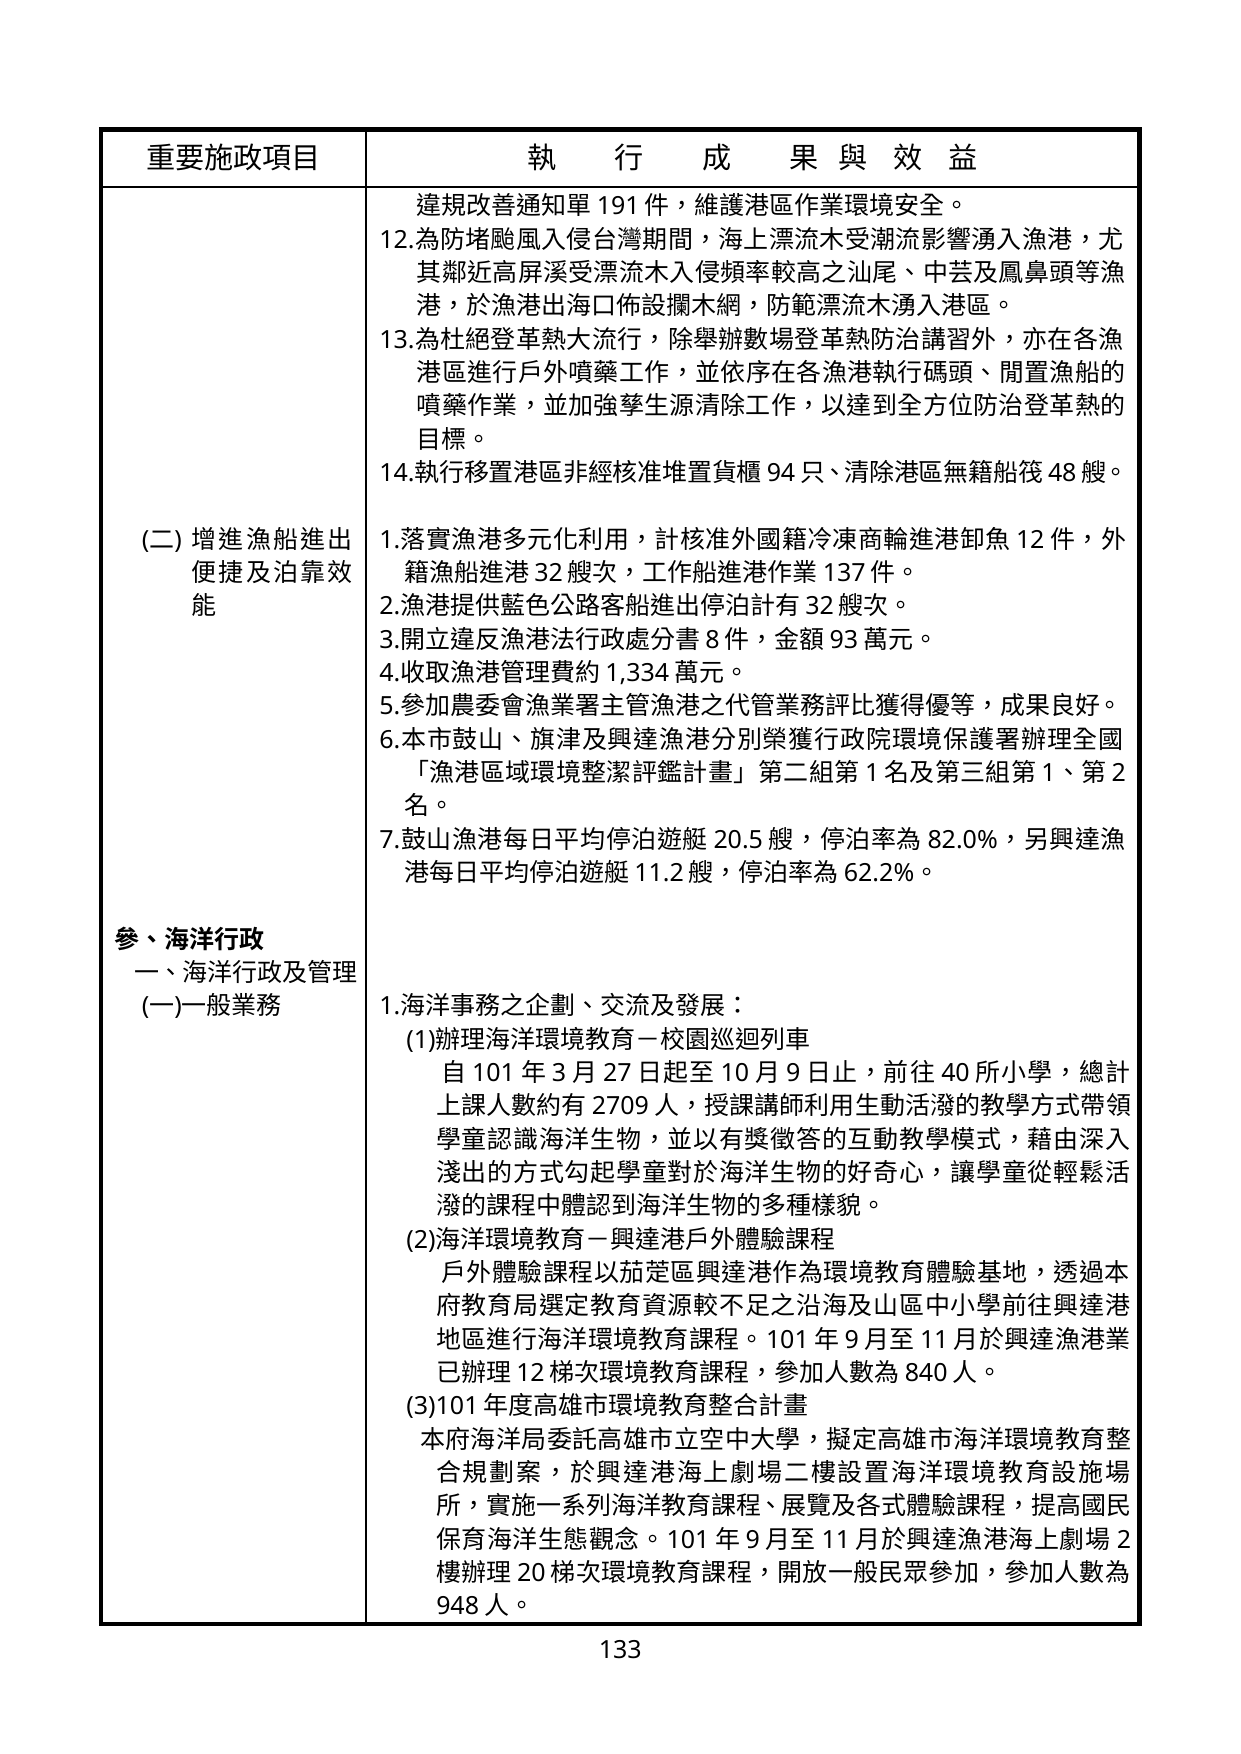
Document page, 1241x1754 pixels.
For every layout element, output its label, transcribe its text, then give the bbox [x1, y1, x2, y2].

table_header 執 行 成 果 與 效 益 [367, 132, 1137, 186]
table_header 重要施政項目 [103, 132, 365, 186]
table_cell 違規改善通知單191件，維護港區作業環境安全。 12.為防堵颱風入侵台灣期間，海上漂流木受潮流影響湧入漁港，尤其鄰近高屏溪受漂流木入侵頻率較高之汕尾、中芸及鳳鼻頭等漁港，於漁港出海口佈設攔木網，防範漂流木湧入港區。 13.為杜絕登革熱大流行，除舉辦數場登革熱防治講習外，亦在各漁港區進行戶外噴藥工作，並依序在各漁港執行碼頭、閒置漁船的噴藥作業，並加強孳生源清除工作，以達到全方位防治登革熱的目標。 14.執行移置港區非經核准堆置貨櫃94只、清除港區無籍船筏48艘。 1.落實漁港多元化利用，計核准外國籍冷凍商輪進港卸魚12件，外籍漁船進港32艘次，工作船進港作業137件。 2.漁港提供藍色公路客船進出停泊計有32艘次。 3.開立違反漁港法行政處分書8件，金額93萬元。 4.收取漁港管理費約1,334萬元。 5.參加農委會漁業署主管漁港之代管業務評比獲得優等，成果良好。 6.本市鼓山、旗津及興達漁港分別榮獲行政院環境保護署辦理全國「漁港區域環境整潔評鑑計畫」第二組第1名及第三組第1、第2名。 7.鼓山漁港每日平均停泊遊艇20.5艘，停泊率為82.0%，另興達漁港每日平均停泊遊艇11.2艘，停泊率為62.2%。 1.海洋事務之企劃、交流及發展： (1)辦理海洋環境教育－校園巡迴列車 自101年3月27日起至10月9日止，前往40所小學，總計上課人數約有2709人，授課講師利用生動活潑的教學方式帶領學童認識海洋生物，並以有獎徵答的互動教學模式，藉由深入淺出的方式勾起學童對於海洋生物的好奇心，讓學童從輕鬆活潑的課程中體認到海洋生物的多種樣貌。 (2)海洋環境教育－興達港戶外體驗課程 戶外體驗課程以茄萣區興達港作為環境教育體驗基地，透過本府教育局選定教育資源較不足之沿海及山區中小學前往興達港地區進行海洋環境教育課程。101年9月至11月於興達漁港業已辦理12梯次環境教育課程，參加人數為840人。 (3)101年度高雄市環境教育整合計畫 本府海洋局委託高雄市立空中大學，擬定高雄市海洋環境教育整合規劃案，於興達港海上劇場二樓設置海洋環境教育設施場所，實施一系列海洋教育課程、展覽及各式體驗課程，提高國民保育海洋生態觀念。101年9月至11月於興達漁港海上劇場2樓辦理20梯次環境教育課程，開放一般民眾參加，參加人數為948人。 [367, 188, 1137, 1621]
table_cell (二) 增進漁船進出便捷及泊靠效能 參、海洋行政 一、海洋行政及管理 (一)一般業務 [103, 188, 365, 1621]
